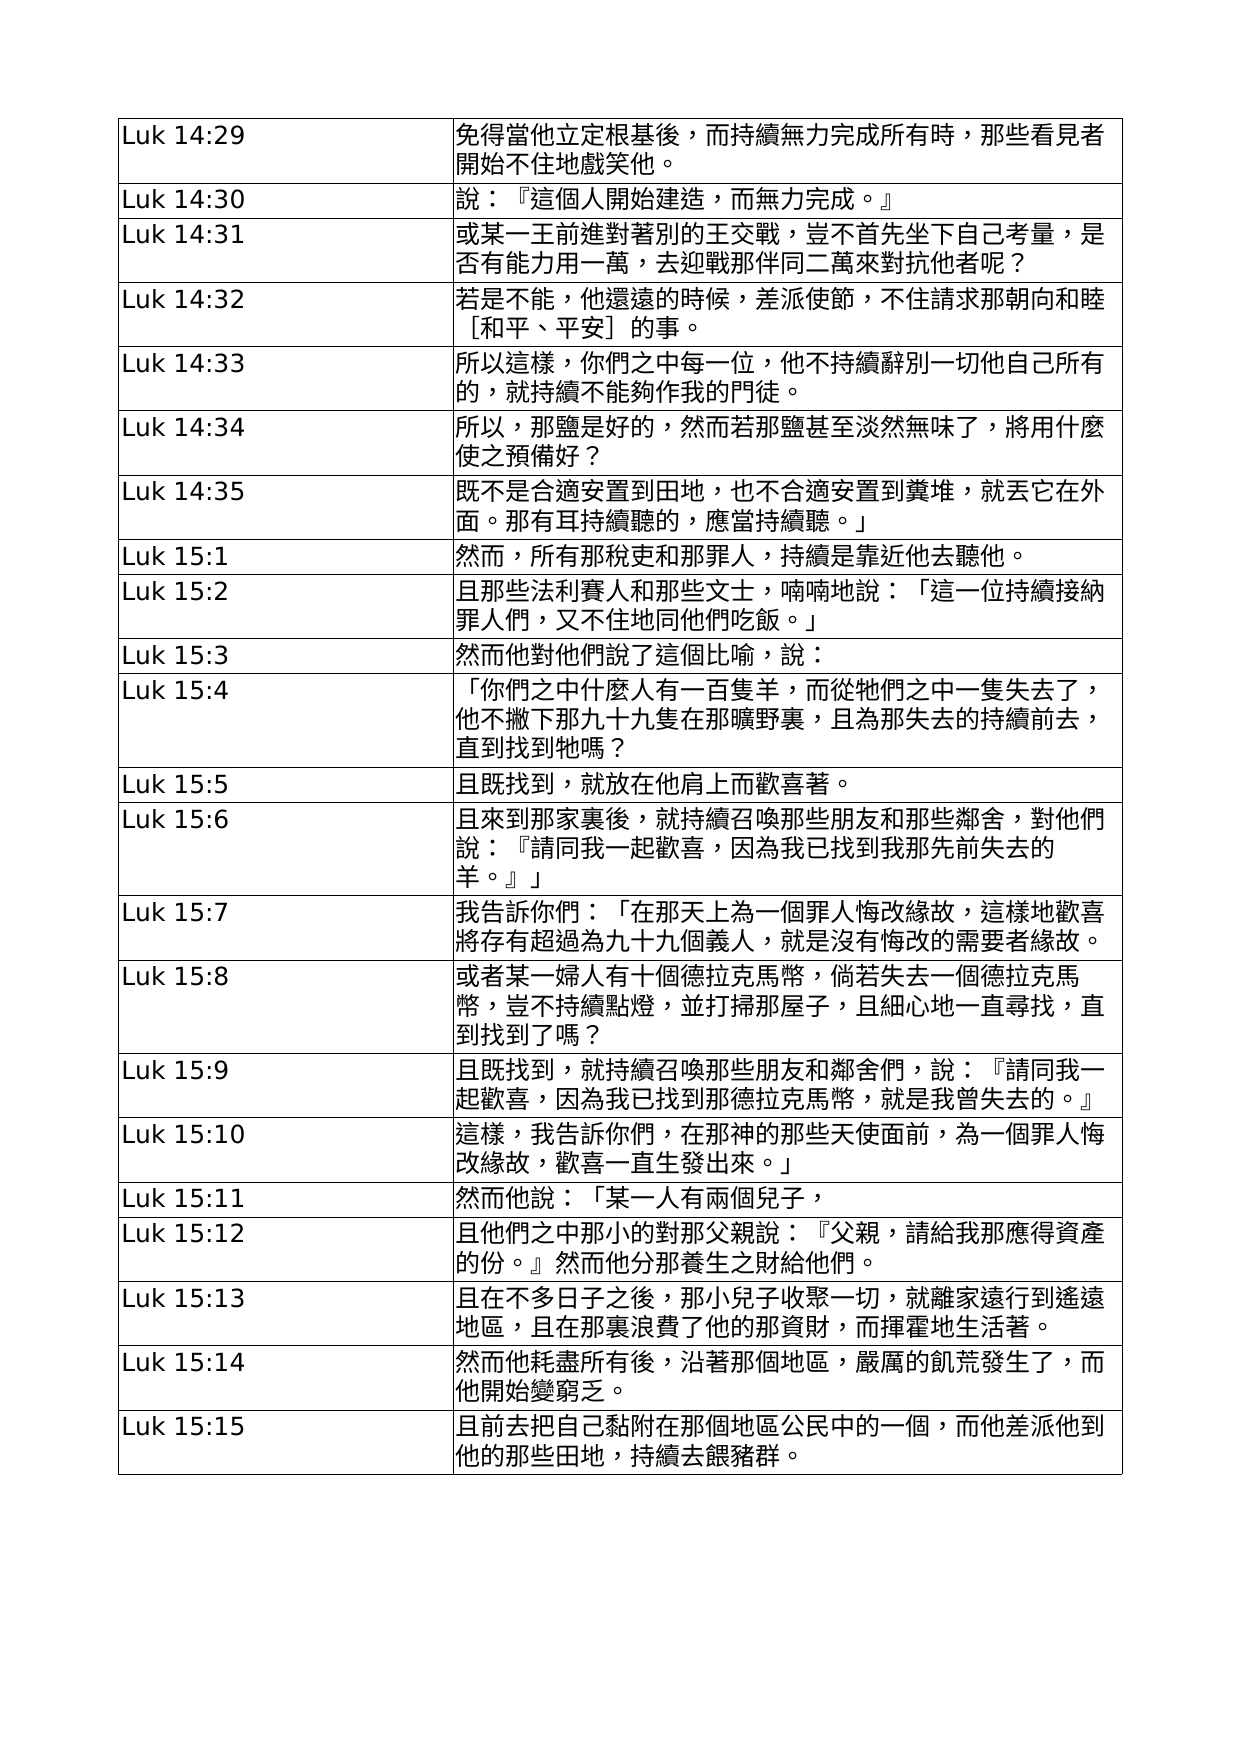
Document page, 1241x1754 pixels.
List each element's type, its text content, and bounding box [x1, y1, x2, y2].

table_cell 然而他說：「某一人有兩個兒子， [454, 1183, 1122, 1217]
table_cell Luk 15:8 [119, 961, 453, 1053]
table_cell 所以，那鹽是好的，然而若那鹽甚至淡然無味了，將用什麼使之預備好？ [454, 411, 1122, 474]
table_cell Luk 15:7 [119, 896, 453, 959]
table_cell 或者某一婦人有十個德拉克馬幣，倘若失去一個德拉克馬幣，豈不持續點燈，並打掃那屋子，且細心地一直尋找，直到找到了嗎？ [454, 961, 1122, 1053]
table_cell 且前去把自己黏附在那個地區公民中的一個，而他差派他到他的那些田地，持續去餵豬群。 [454, 1411, 1122, 1474]
table_cell Luk 15:10 [119, 1118, 453, 1182]
table_cell Luk 14:35 [119, 476, 453, 539]
table_cell Luk 15:6 [119, 803, 453, 895]
table_cell 所以這樣，你們之中每一位，他不持續辭別一切他自己所有的，就持續不能夠作我的門徒。 [454, 347, 1122, 410]
table_cell 且來到那家裏後，就持續召喚那些朋友和那些鄰舍，對他們說：『請同我一起歡喜，因為我已找到我那先前失去的羊。』」 [454, 803, 1122, 895]
table_cell Luk 15:9 [119, 1054, 453, 1117]
table_cell 既不是合適安置到田地，也不合適安置到糞堆，就丟它在外面。那有耳持續聽的，應當持續聽。」 [454, 476, 1122, 539]
table_cell Luk 15:4 [119, 674, 453, 767]
table_cell Luk 14:29 [119, 119, 453, 182]
table_cell 我告訴你們：「在那天上為一個罪人悔改緣故，這樣地歡喜將存有超過為九十九個義人，就是沒有悔改的需要者緣故。 [454, 896, 1122, 959]
table_cell Luk 15:13 [119, 1282, 453, 1345]
table_cell 然而他耗盡所有後，沿著那個地區，嚴厲的飢荒發生了，而他開始變窮乏。 [454, 1346, 1122, 1409]
table_cell 然而，所有那稅吏和那罪人，持續是靠近他去聽他。 [454, 540, 1122, 574]
table_cell 然而他對他們說了這個比喻，說： [454, 639, 1122, 673]
table_cell 免得當他立定根基後，而持續無力完成所有時，那些看見者開始不住地戲笑他。 [454, 119, 1122, 182]
table_cell Luk 15:12 [119, 1218, 453, 1281]
table_cell Luk 15:5 [119, 768, 453, 802]
table_cell 若是不能，他還遠的時候，差派使節，不住請求那朝向和睦［和平、平安］的事。 [454, 283, 1122, 346]
table_cell Luk 15:2 [119, 575, 453, 638]
table_cell Luk 14:30 [119, 184, 453, 217]
table_cell 且既找到，就持續召喚那些朋友和鄰舍們，說：『請同我一起歡喜，因為我已找到那德拉克馬幣，就是我曾失去的。』 [454, 1054, 1122, 1117]
table_cell 且那些法利賽人和那些文士，喃喃地說：「這一位持續接納罪人們，又不住地同他們吃飯。」 [454, 575, 1122, 638]
table_cell 且他們之中那小的對那父親說：『父親，請給我那應得資產的份。』然而他分那養生之財給他們。 [454, 1218, 1122, 1281]
table_cell Luk 15:14 [119, 1346, 453, 1409]
table_cell Luk 15:3 [119, 639, 453, 673]
table_cell 或某一王前進對著別的王交戰，豈不首先坐下自己考量，是否有能力用一萬，去迎戰那伴同二萬來對抗他者呢？ [454, 219, 1122, 282]
table_cell Luk 15:15 [119, 1411, 453, 1474]
table_cell 說：『這個人開始建造，而無力完成。』 [454, 184, 1122, 217]
table_cell 「你們之中什麼人有一百隻羊，而從牠們之中一隻失去了，他不撇下那九十九隻在那曠野裏，且為那失去的持續前去，直到找到牠嗎？ [454, 674, 1122, 767]
table_cell 這樣，我告訴你們，在那神的那些天使面前，為一個罪人悔改緣故，歡喜一直生發出來。」 [454, 1118, 1122, 1182]
table_cell 且在不多日子之後，那小兒子收聚一切，就離家遠行到遙遠地區，且在那裏浪費了他的那資財，而揮霍地生活著。 [454, 1282, 1122, 1345]
table_cell Luk 14:34 [119, 411, 453, 474]
table_cell 且既找到，就放在他肩上而歡喜著。 [454, 768, 1122, 802]
table_cell Luk 14:31 [119, 219, 453, 282]
table_cell Luk 14:33 [119, 347, 453, 410]
table_cell Luk 14:32 [119, 283, 453, 346]
table_cell Luk 15:11 [119, 1183, 453, 1217]
table_cell Luk 15:1 [119, 540, 453, 574]
